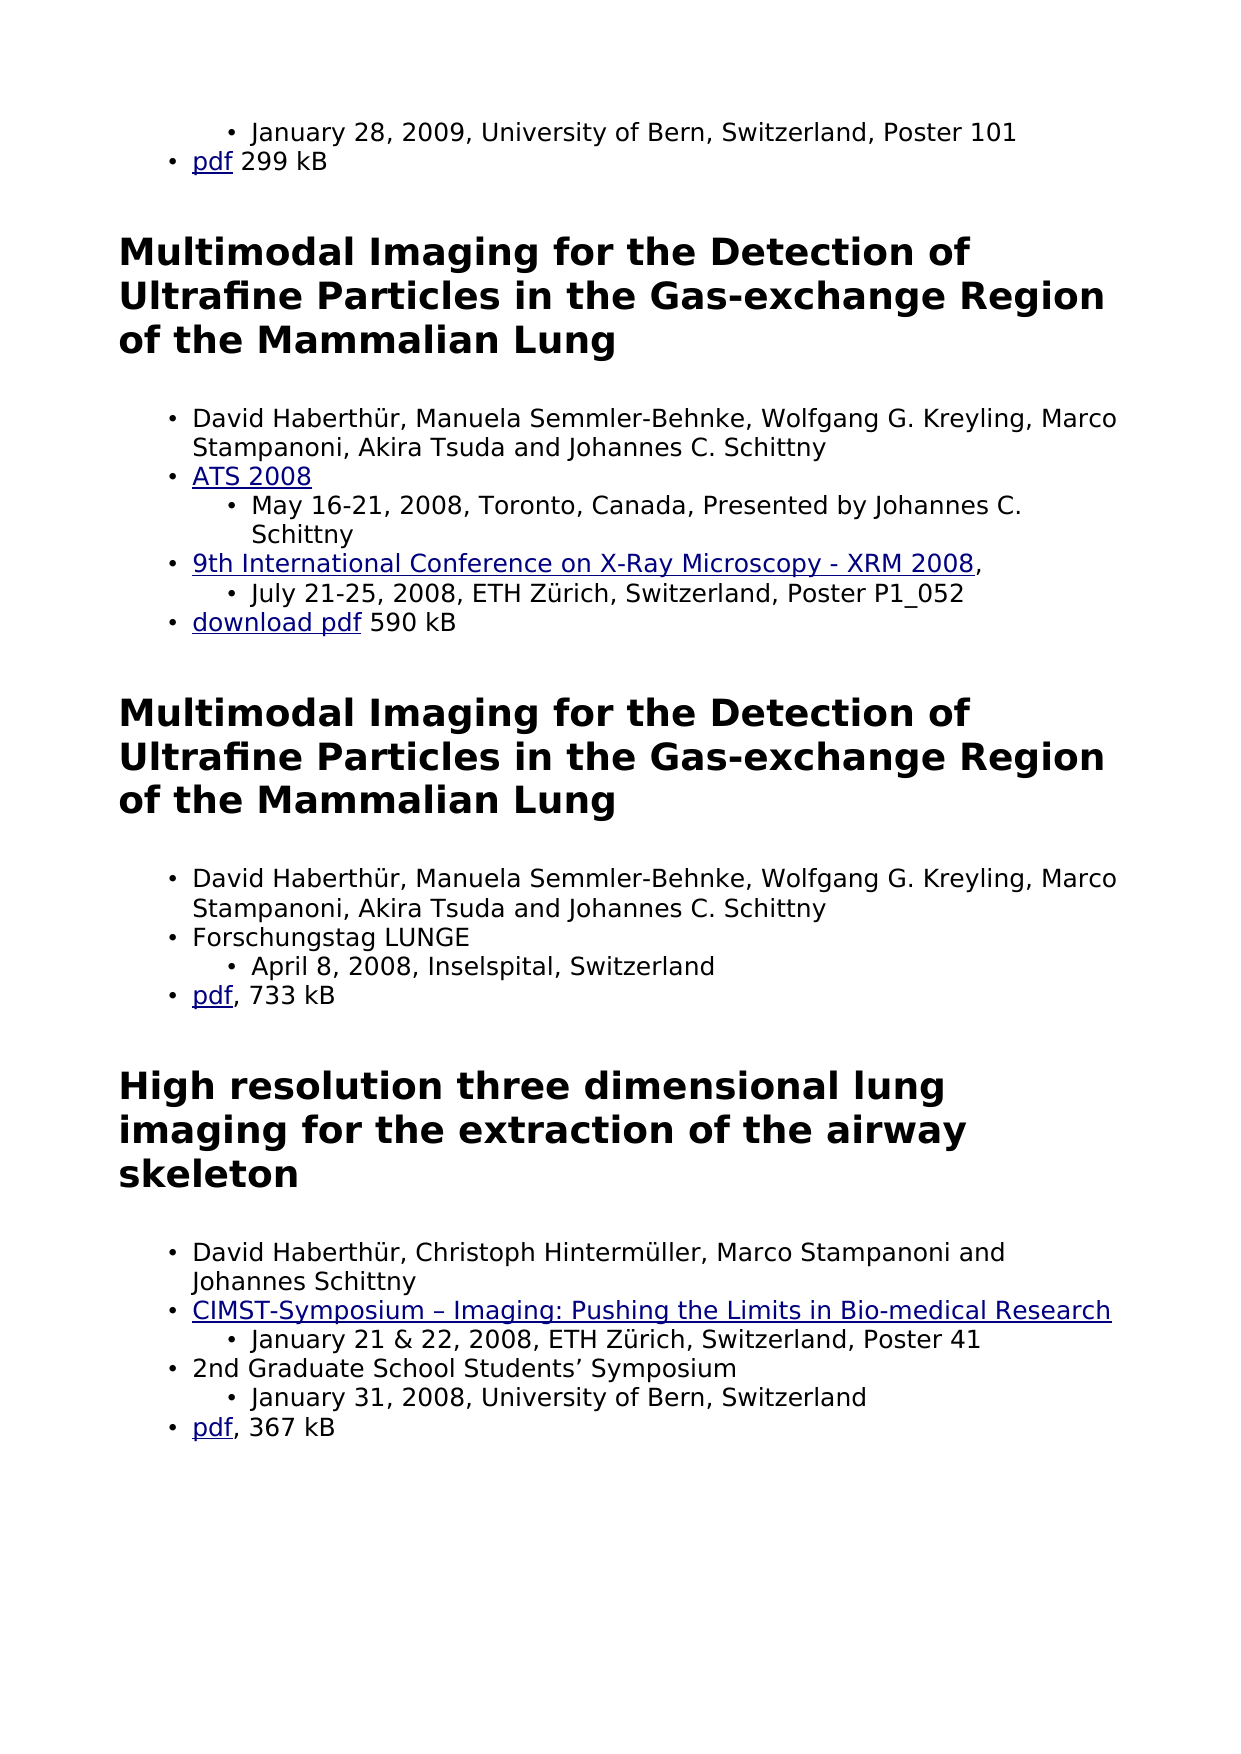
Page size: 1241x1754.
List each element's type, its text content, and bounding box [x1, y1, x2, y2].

list Forschungstag LUNGE [177, 923, 1122, 952]
list 9th International Conference on X-Ray Microscopy - XRM 2008, [177, 550, 1122, 579]
list David Haberthür, Christoph Hintermüller, Marco Stampanoni and Johannes Schittny [177, 1238, 1122, 1296]
list April 8, 2008, Inselspital, Switzerland [236, 952, 1122, 981]
list pdf, 733 kB [177, 981, 1122, 1010]
list July 21-25, 2008, ETH Zürich, Switzerland, Poster P1_052 [236, 579, 1122, 608]
list ATS 2008 [177, 462, 1122, 491]
subtitle High resolution three dimensional lung imaging for the extraction of the airway skeleton [118, 1065, 1122, 1196]
list January 28, 2009, University of Bern, Switzerland, Poster 101 [236, 118, 1122, 147]
list 2nd Graduate School Students’ Symposium [177, 1354, 1122, 1384]
list January 21 & 22, 2008, ETH Zürich, Switzerland, Poster 41 [236, 1325, 1122, 1354]
list January 31, 2008, University of Bern, Switzerland [236, 1384, 1122, 1413]
list May 16-21, 2008, Toronto, Canada, Presented by Johannes C. Schittny [236, 491, 1122, 550]
list David Haberthür, Manuela Semmler-Behnke, Wolfgang G. Kreyling, Marco Stampanoni, Akira Tsuda and Johannes C. Schittny [177, 404, 1122, 462]
list download pdf 590 kB [177, 608, 1122, 637]
list CIMST-Symposium – Imaging: Pushing the Limits in Bio-medical Research [177, 1296, 1122, 1325]
list pdf 299 kB [177, 147, 1122, 176]
subtitle Multimodal Imaging for the Detection of Ultraﬁne Particles in the Gas-exchange Region of the Mammalian Lung [118, 231, 1122, 362]
list pdf, 367 kB [177, 1413, 1122, 1442]
subtitle Multimodal Imaging for the Detection of Ultraﬁne Particles in the Gas-exchange Region of the Mammalian Lung [118, 692, 1122, 823]
list David Haberthür, Manuela Semmler-Behnke, Wolfgang G. Kreyling, Marco Stampanoni, Akira Tsuda and Johannes C. Schittny [177, 864, 1122, 923]
